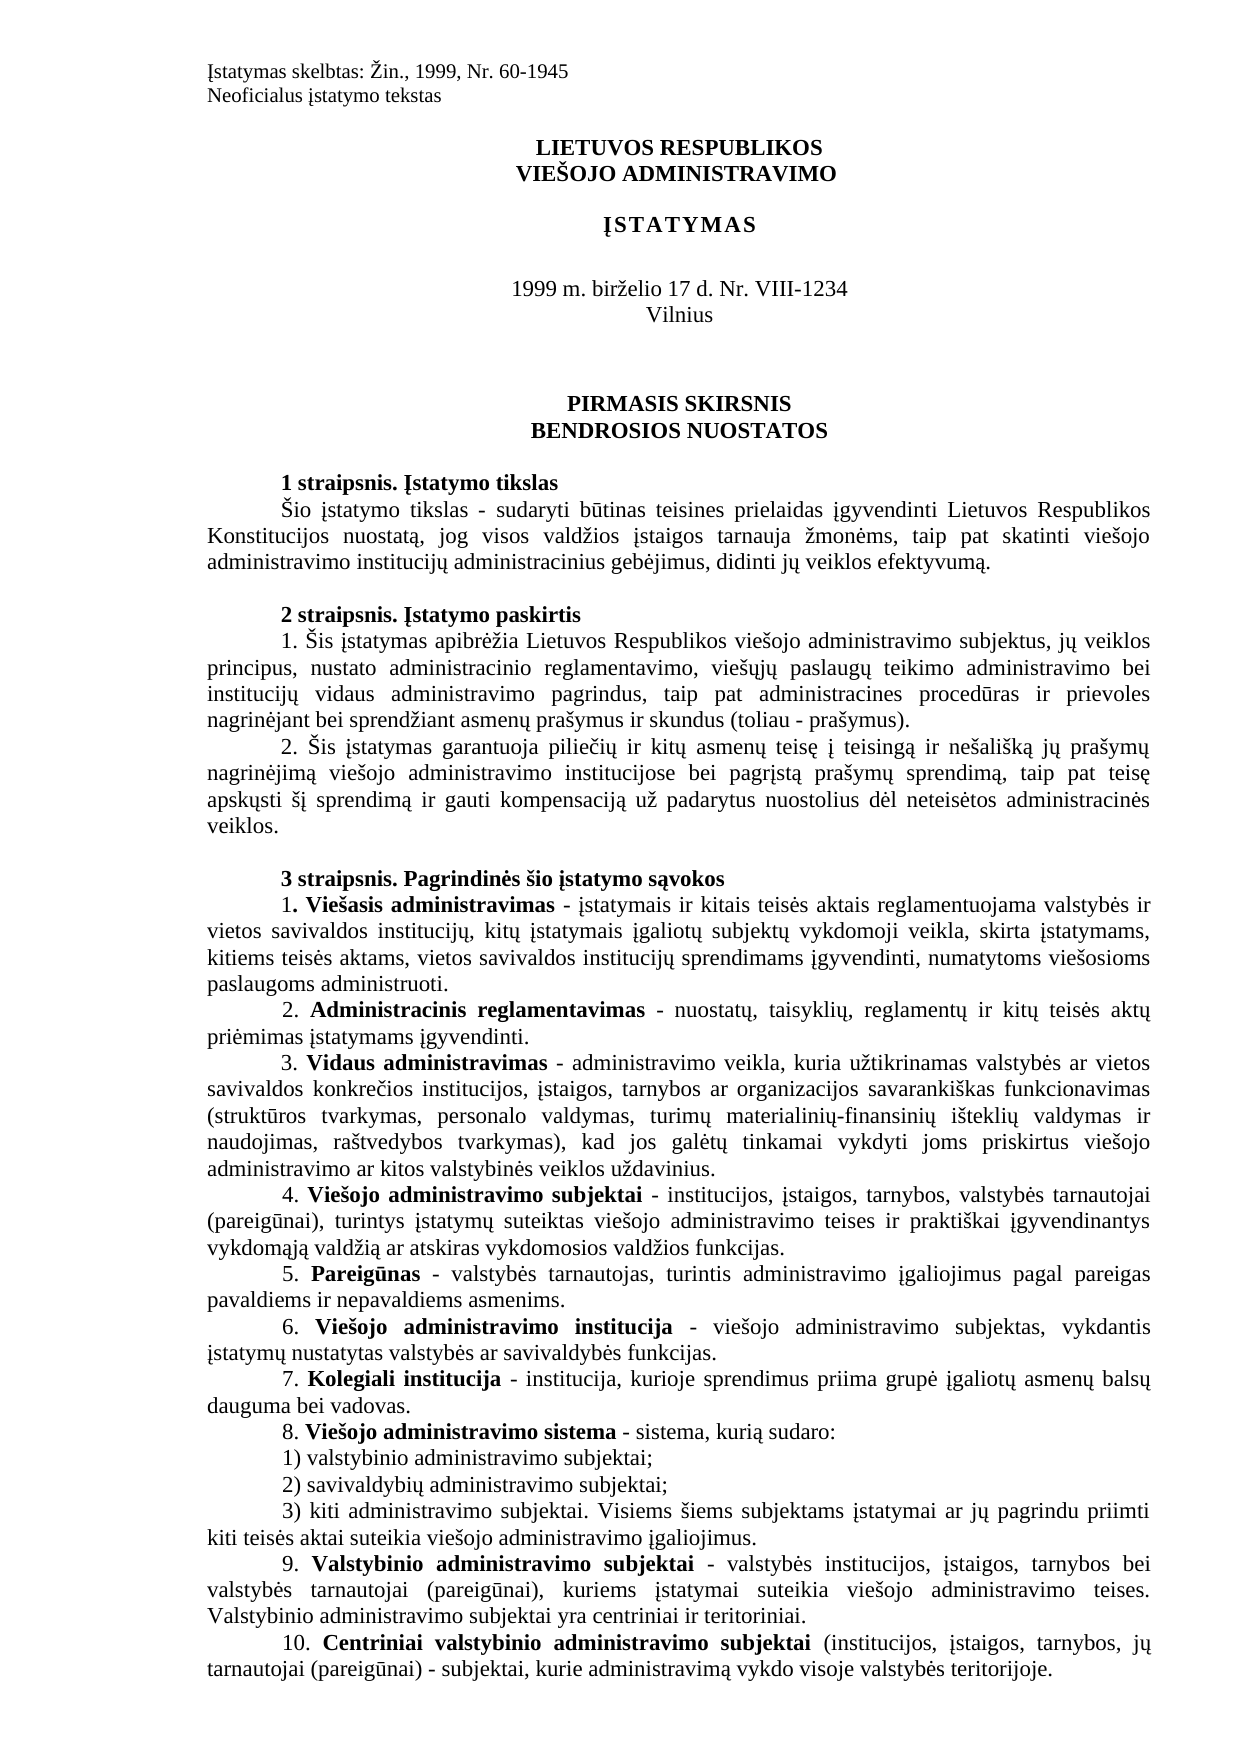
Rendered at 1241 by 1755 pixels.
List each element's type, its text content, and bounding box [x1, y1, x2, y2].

text 3 straipsnis. Pagrindinės šio įstatymo sąvokos [207, 865, 1152, 891]
text 1) valstybinio administravimo subjektai; [207, 1444, 1152, 1471]
text 2) savivaldybių administravimo subjektai; [207, 1471, 1152, 1497]
text 9. Valstybinio administravimo subjektai - valstybės institucijos, įstaigos, tarnybos bei valstybės tarnautojai (pareigūnai), kuriems įstatymai suteikia viešojo administravimo teises. Valstybinio administravimo subjektai yra centriniai ir teritoriniai. [207, 1550, 1152, 1629]
text Šio įstatymo tikslas - sudaryti būtinas teisines prielaidas įgyvendinti Lietuvos Respublikos Konstitucijos nuostatą, jog visos valdžios įstaigos tarnauja žmonėms, taip pat skatinti viešojo administravimo institucijų administracinius gebėjimus, didinti jų veiklos efektyvumą. [207, 496, 1152, 575]
text 6. Viešojo administravimo institucija - viešojo administravimo subjektas, vykdantis įstatymų nustatytas valstybės ar savivaldybės funkcijas. [207, 1313, 1152, 1365]
text 2 straipsnis. Įstatymo paskirtis [207, 601, 1152, 627]
text Neoficialus įstatymo tekstas [207, 83, 1152, 107]
text 2. Administracinis reglamentavimas - nuostatų, taisyklių, reglamentų ir kitų teisės aktų priėmimas įstatymams įgyvendinti. [207, 996, 1152, 1049]
text ĮSTATYMAS [207, 211, 1152, 238]
text Įstatymas skelbtas: Žin., 1999, Nr. 60-1945 [207, 59, 1152, 83]
text PIRMASIS SKIRSNIS [207, 390, 1152, 417]
text 10. Centriniai valstybinio administravimo subjektai (institucijos, įstaigos, tarnybos, jų tarnautojai (pareigūnai) - subjektai, kurie administravimą vykdo visoje valstybės teritorijoje. [207, 1629, 1152, 1682]
text 3. Vidaus administravimas - administravimo veikla, kuria užtikrinamas valstybės ar vietos savivaldos konkrečios institucijos, įstaigos, tarnybos ar organizacijos savarankiškas funkcionavimas (struktūros tvarkymas, personalo valdymas, turimų materialinių-finansinių išteklių valdymas ir naudojimas, raštvedybos tvarkymas), kad jos galėtų tinkamai vykdyti joms priskirtus viešojo administravimo ar kitos valstybinės veiklos uždavinius. [207, 1049, 1152, 1181]
text 1. Viešasis administravimas - įstatymais ir kitais teisės aktais reglamentuojama valstybės ir vietos savivaldos institucijų, kitų įstatymais įgaliotų subjektų vykdomoji veikla, skirta įstatymams, kitiems teisės aktams, vietos savivaldos institucijų sprendimams įgyvendinti, numatytoms viešosioms paslaugoms administruoti. [207, 891, 1152, 996]
text LIETUVOS RESPUBLIKOS [207, 133, 1152, 160]
text BENDROSIOS NUOSTATOS [207, 417, 1152, 443]
text 4. Viešojo administravimo subjektai - institucijos, įstaigos, tarnybos, valstybės tarnautojai (pareigūnai), turintys įstatymų suteiktas viešojo administravimo teises ir praktiškai įgyvendinantys vykdomąją valdžią ar atskiras vykdomosios valdžios funkcijas. [207, 1181, 1152, 1260]
text 8. Viešojo administravimo sistema - sistema, kurią sudaro: [207, 1418, 1152, 1444]
text 1999 m. birželio 17 d. Nr. VIII-1234 Vilnius [207, 275, 1152, 328]
text 3) kiti administravimo subjektai. Visiems šiems subjektams įstatymai ar jų pagrindu priimti kiti teisės aktai suteikia viešojo administravimo įgaliojimus. [207, 1497, 1152, 1550]
text 1. Šis įstatymas apibrėžia Lietuvos Respublikos viešojo administravimo subjektus, jų veiklos principus, nustato administracinio reglamentavimo, viešųjų paslaugų teikimo administravimo bei institucijų vidaus administravimo pagrindus, taip pat administracines procedūras ir prievoles nagrinėjant bei sprendžiant asmenų prašymus ir skundus (toliau - prašymus). [207, 627, 1152, 733]
text 5. Pareigūnas - valstybės tarnautojas, turintis administravimo įgaliojimus pagal pareigas pavaldiems ir nepavaldiems asmenims. [207, 1260, 1152, 1313]
text 2. Šis įstatymas garantuoja piliečių ir kitų asmenų teisę į teisingą ir nešališką jų prašymų nagrinėjimą viešojo administravimo institucijose bei pagrįstą prašymų sprendimą, taip pat teisę apskųsti šį sprendimą ir gauti kompensaciją už padarytus nuostolius dėl neteisėtos administracinės veiklos. [207, 733, 1152, 838]
text 7. Kolegiali institucija - institucija, kurioje sprendimus priima grupė įgaliotų asmenų balsų dauguma bei vadovas. [207, 1365, 1152, 1418]
text VIEŠOJO ADMINISTRAVIMO [207, 160, 1152, 186]
text 1 straipsnis. Įstatymo tikslas [207, 469, 1152, 496]
